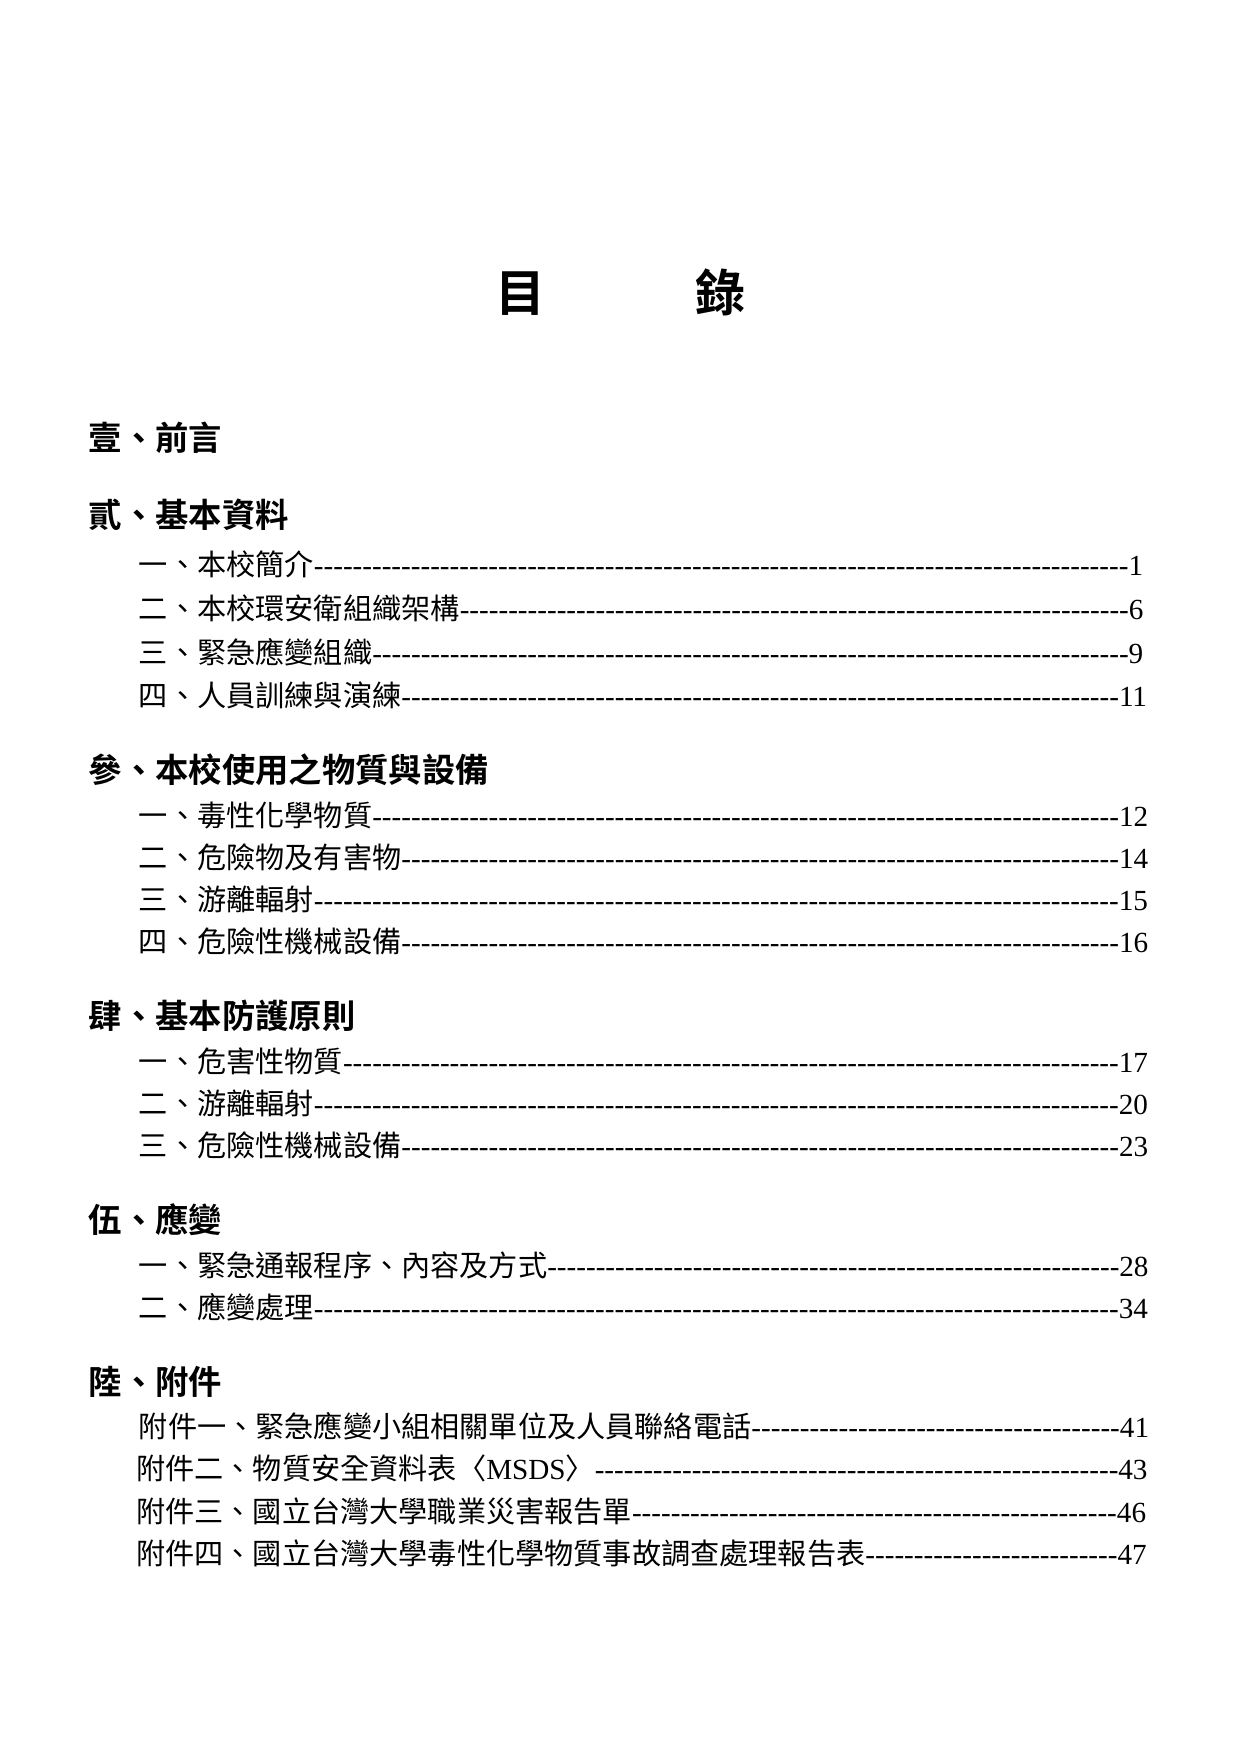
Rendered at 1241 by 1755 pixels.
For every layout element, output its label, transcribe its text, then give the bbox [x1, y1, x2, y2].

text 陸、附件 [89, 1355, 1152, 1404]
text 三、危險性機械設備--------------------------------------------------------------------------23 [89, 1123, 1152, 1165]
text 肆、基本防護原則 [89, 990, 1152, 1038]
text 三、游離輻射-----------------------------------------------------------------------------------15 [89, 877, 1152, 919]
text 二、游離輻射-----------------------------------------------------------------------------------20 [89, 1081, 1152, 1123]
text 壹、前言 [89, 412, 1152, 460]
text 一、本校簡介------------------------------------------------------------------------------------1 [89, 537, 1152, 585]
text 四、人員訓練與演練--------------------------------------------------------------------------11 [89, 672, 1152, 715]
text 附件一、緊急應變小組相關單位及人員聯絡電話--------------------------------------41 [89, 1404, 1152, 1446]
text 目 錄 [89, 253, 1152, 325]
text 貳、基本資料 [89, 489, 1152, 537]
text 伍、應變 [89, 1194, 1152, 1242]
text 一、緊急通報程序、內容及方式-----------------------------------------------------------28 [89, 1242, 1152, 1284]
text 附件二、物質安全資料表〈MSDS〉------------------------------------------------------43 [89, 1446, 1152, 1488]
text 附件四、國立台灣大學毒性化學物質事故調查處理報告表--------------------------47 [89, 1531, 1152, 1573]
text 二、危險物及有害物--------------------------------------------------------------------------14 [89, 834, 1152, 877]
text 一、毒性化學物質-----------------------------------------------------------------------------12 [89, 792, 1152, 834]
text 二、應變處理-----------------------------------------------------------------------------------34 [89, 1284, 1152, 1327]
text 二、本校環安衛組織架構---------------------------------------------------------------------6 [89, 585, 1152, 628]
text 參、本校使用之物質與設備 [89, 744, 1152, 792]
text 三、緊急應變組織------------------------------------------------------------------------------9 [89, 628, 1152, 672]
text 四、危險性機械設備--------------------------------------------------------------------------16 [89, 919, 1152, 961]
text 附件三、國立台灣大學職業災害報告單--------------------------------------------------46 [89, 1488, 1152, 1531]
text 一、危害性物質--------------------------------------------------------------------------------17 [89, 1038, 1152, 1081]
